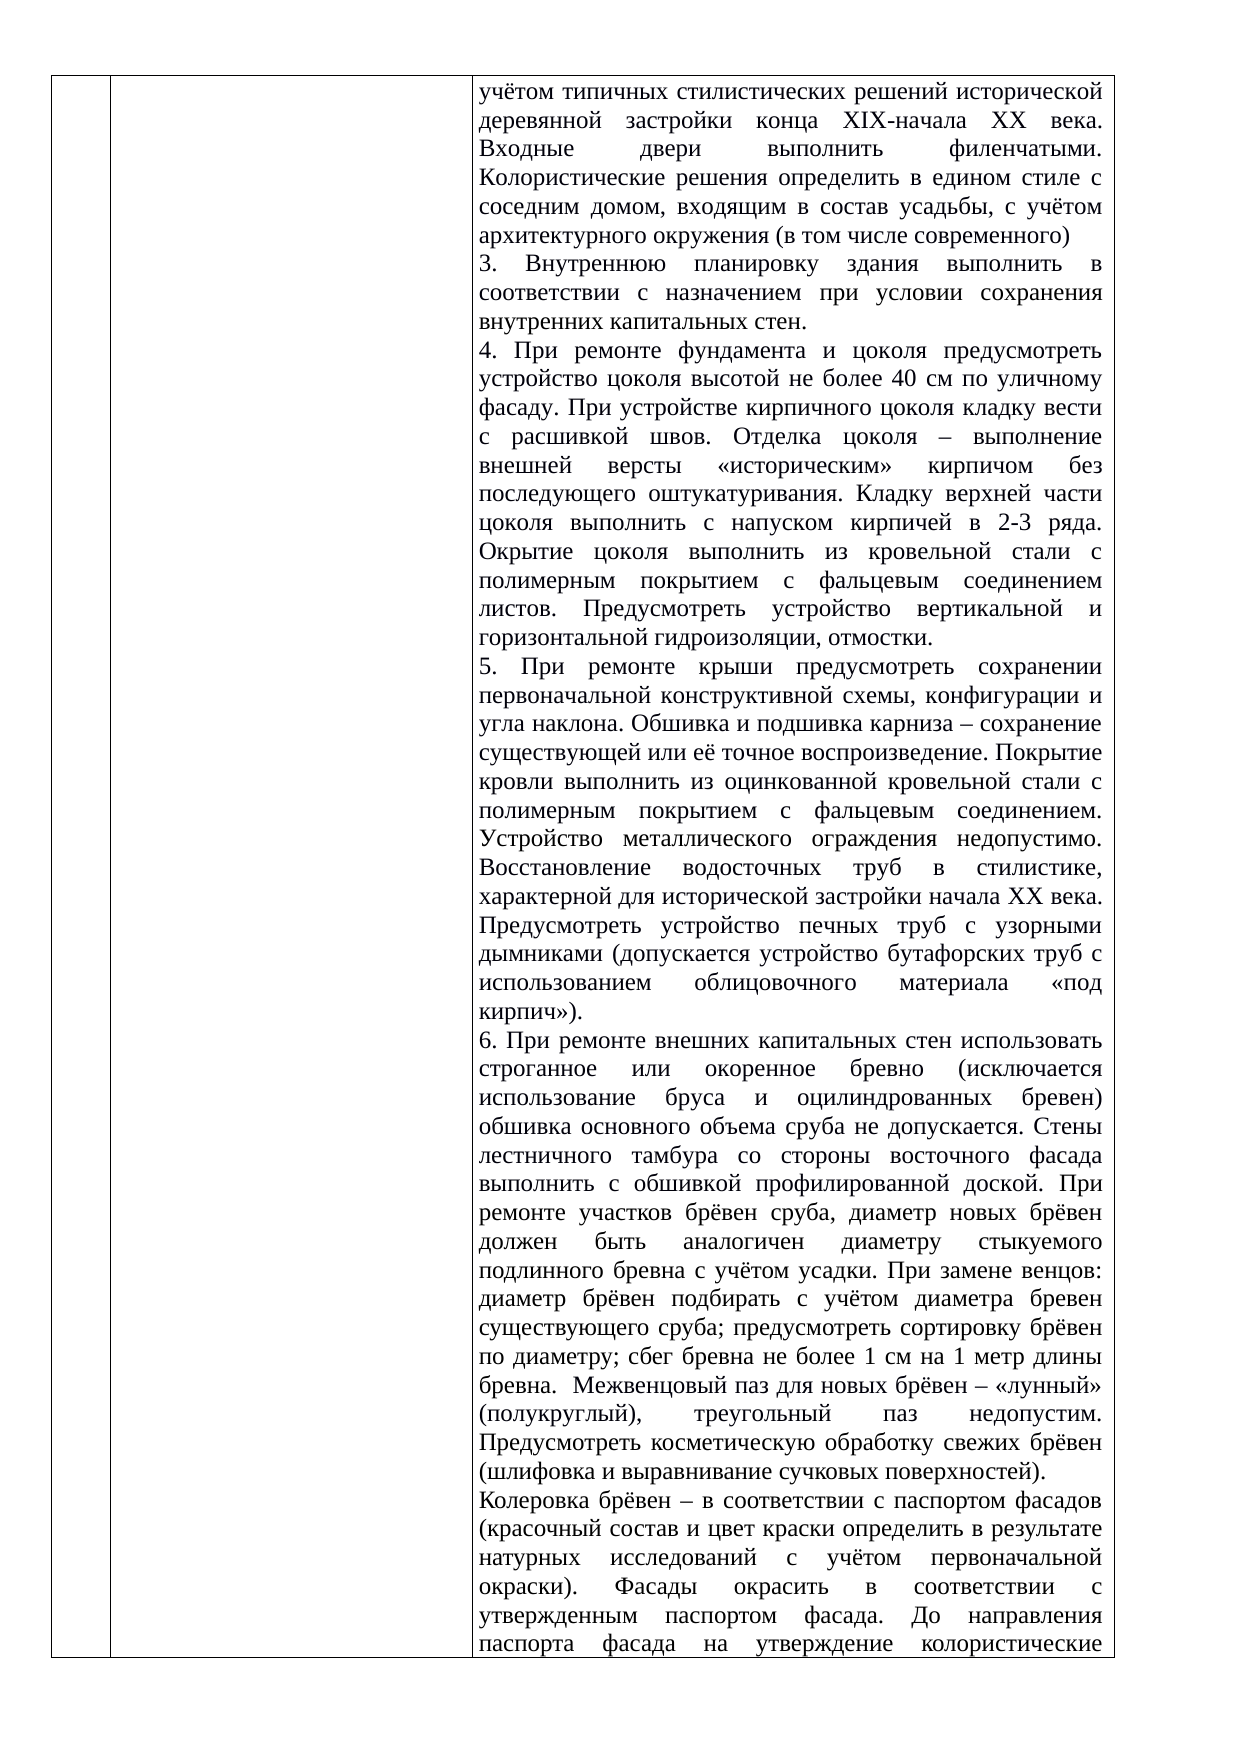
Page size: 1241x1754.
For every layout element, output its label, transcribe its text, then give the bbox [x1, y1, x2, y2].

table_cell [111, 76, 472, 1657]
table_cell учётом типичных стилистических решений исторической деревянной застройки конца XIX-начала XX века. Входные двери выполнить филенчатыми. Колористические решения определить в едином стиле с соседним домом, входящим в состав усадьбы, с учётом архитектурного окружения (в том числе современного) 3. Внутреннюю планировку здания выполнить в соответствии с назначением при условии сохранения внутренних капитальных стен. 4. При ремонте фундамента и цоколя предусмотреть устройство цоколя высотой не более 40 см по уличному фасаду. При устройстве кирпичного цоколя кладку вести с расшивкой швов. Отделка цоколя – выполнение внешней версты «историческим» кирпичом без последующего оштукатуривания. Кладку верхней части цоколя выполнить с напуском кирпичей в 2-3 ряда. Окрытие цоколя выполнить из кровельной стали с полимерным покрытием с фальцевым соединением листов. Предусмотреть устройство вертикальной и горизонтальной гидроизоляции, отмостки. 5. При ремонте крыши предусмотреть сохранении первоначальной конструктивной схемы, конфигурации и угла наклона. Обшивка и подшивка карниза – сохранение существующей или её точное воспроизведение. Покрытие кровли выполнить из оцинкованной кровельной стали с полимерным покрытием с фальцевым соединением. Устройство металлического ограждения недопустимо. Восстановление водосточных труб в стилистике, характерной для исторической застройки начала XX века. Предусмотреть устройство печных труб с узорными дымниками (допускается устройство бутафорских труб с использованием облицовочного материала «под кирпич»). 6. При ремонте внешних капитальных стен использовать строганное или окоренное бревно (исключается использование бруса и оцилиндрованных бревен) обшивка основного объема сруба не допускается. Стены лестничного тамбура со стороны восточного фасада выполнить с обшивкой профилированной доской. При ремонте участков брёвен сруба, диаметр новых брёвен должен быть аналогичен диаметру стыкуемого подлинного бревна с учётом усадки. При замене венцов: диаметр брёвен подбирать с учётом диаметра бревен существующего сруба; предусмотреть сортировку брёвен по диаметру; сбег бревна не более 1 см на 1 метр длины бревна. Межвенцовый паз для новых брёвен – «лунный» (полукруглый), треугольный паз недопустим. Предусмотреть косметическую обработку свежих брёвен (шлифовка и выравнивание сучковых поверхностей). Колеровка брёвен – в соответствии с паспортом фасадов (красочный состав и цвет краски определить в результате натурных исследований с учётом первоначальной окраски). Фасады окрасить в соответствии с утвержденным паспортом фасада. До направления паспорта фасада на утверждение колористические [473, 76, 1114, 1657]
table_cell [52, 76, 110, 1657]
